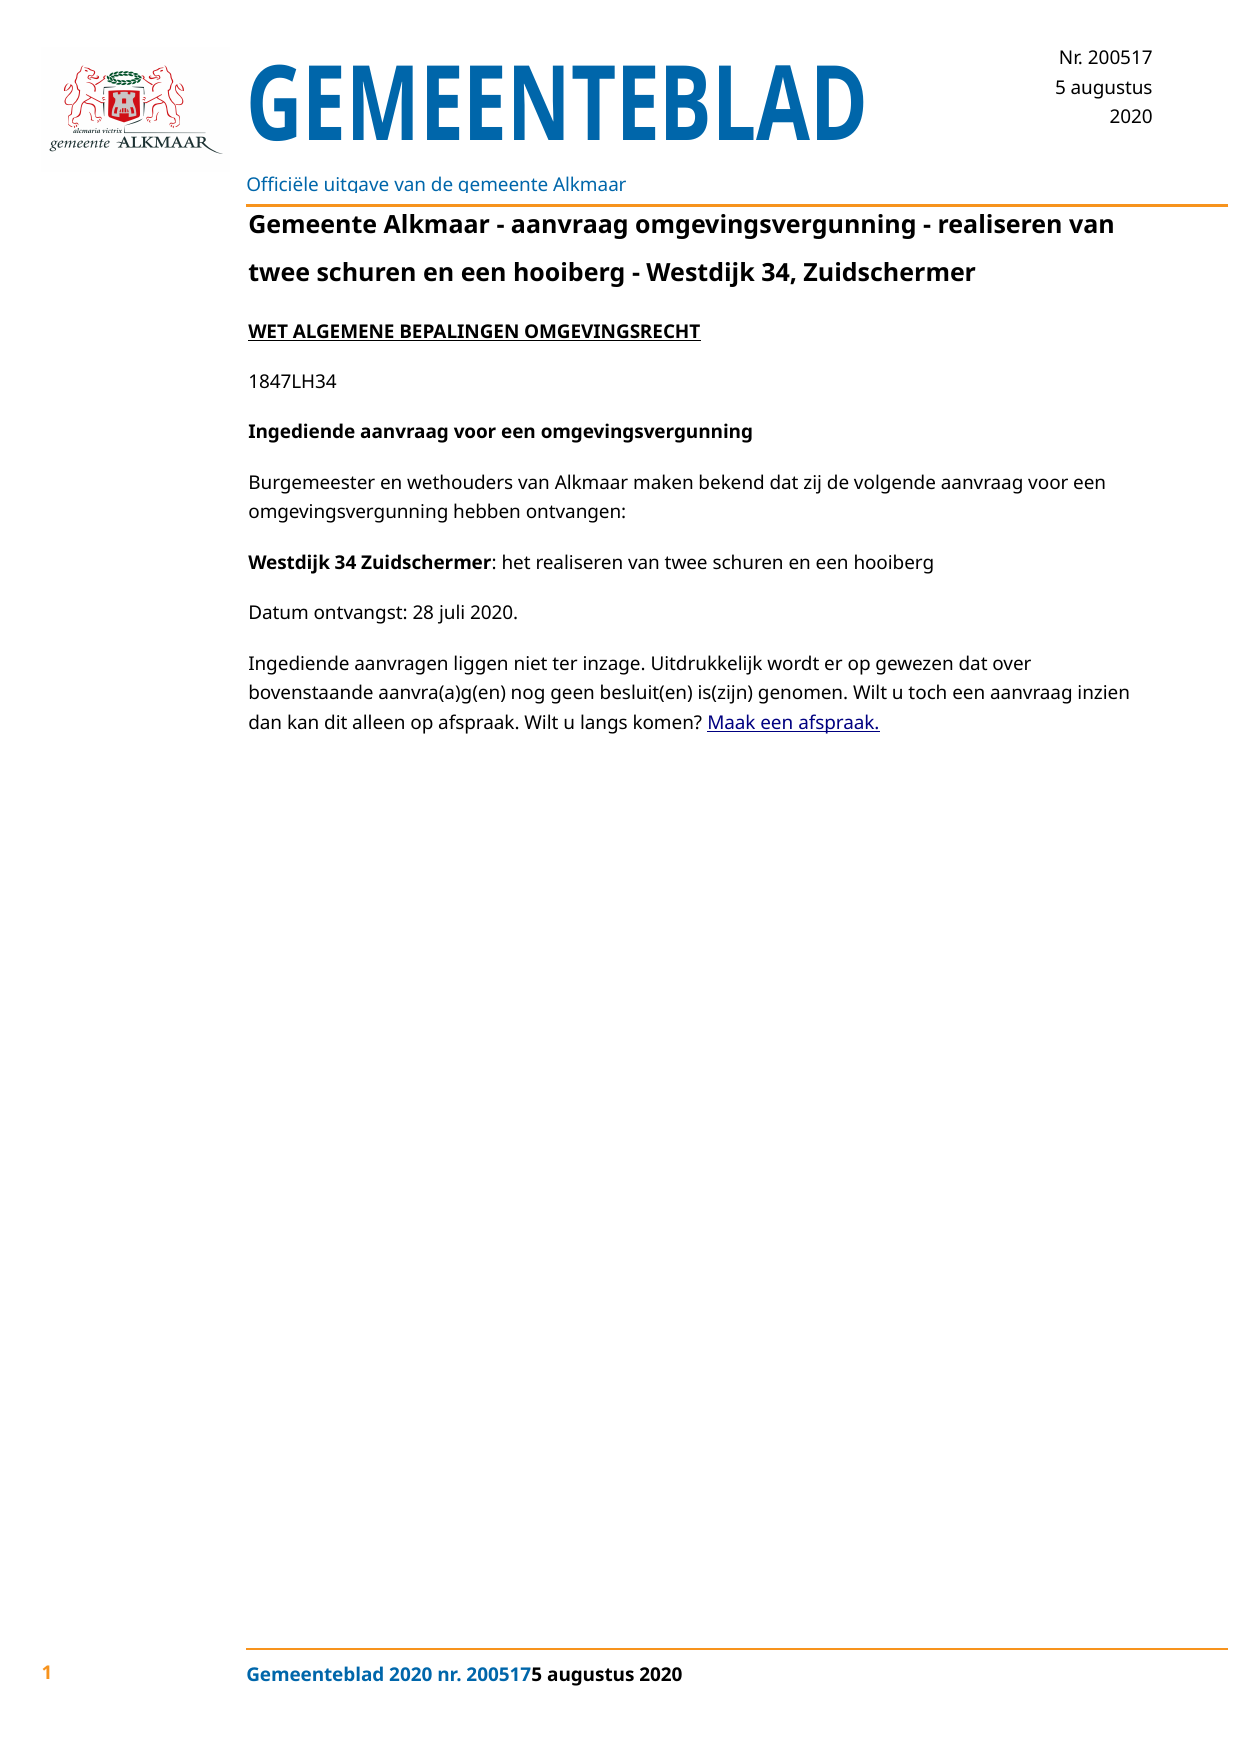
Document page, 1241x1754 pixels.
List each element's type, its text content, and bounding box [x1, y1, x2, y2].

text Gemeente Alkmaar - aanvraag omgevingsvergunning - realiseren van twee schuren en een hooiberg - Westdijk 34, Zuidschermer [248, 207, 1152, 288]
text Burgemeester en wethouders van Alkmaar maken bekend dat zij de volgende aanvraag voor een omgevingsvergunning hebben ontvangen: [248, 469, 1152, 524]
text Ingediende aanvragen liggen niet ter inzage. Uitdrukkelijk wordt er op gewezen dat over bovenstaande aanvra(a)g(en) nog geen besluit(en) is(zijn) genomen. Wilt u toch een aanvraag inzien dan kan dit alleen op afspraak. Wilt u langs komen? Maak een afspraak. [248, 650, 1152, 735]
text Westdijk 34 Zuidschermer: het realiseren van twee schuren en een hooiberg [248, 549, 1152, 575]
text Ingediende aanvraag voor een omgevingsvergunning [248, 419, 1152, 444]
picture [41, 47, 231, 172]
text WET ALGEMENE BEPALINGEN OMGEVINGSRECHT [248, 318, 1152, 344]
text 1847LH34 [248, 368, 1152, 394]
text Datum ontvangst: 28 juli 2020. [248, 599, 1152, 625]
